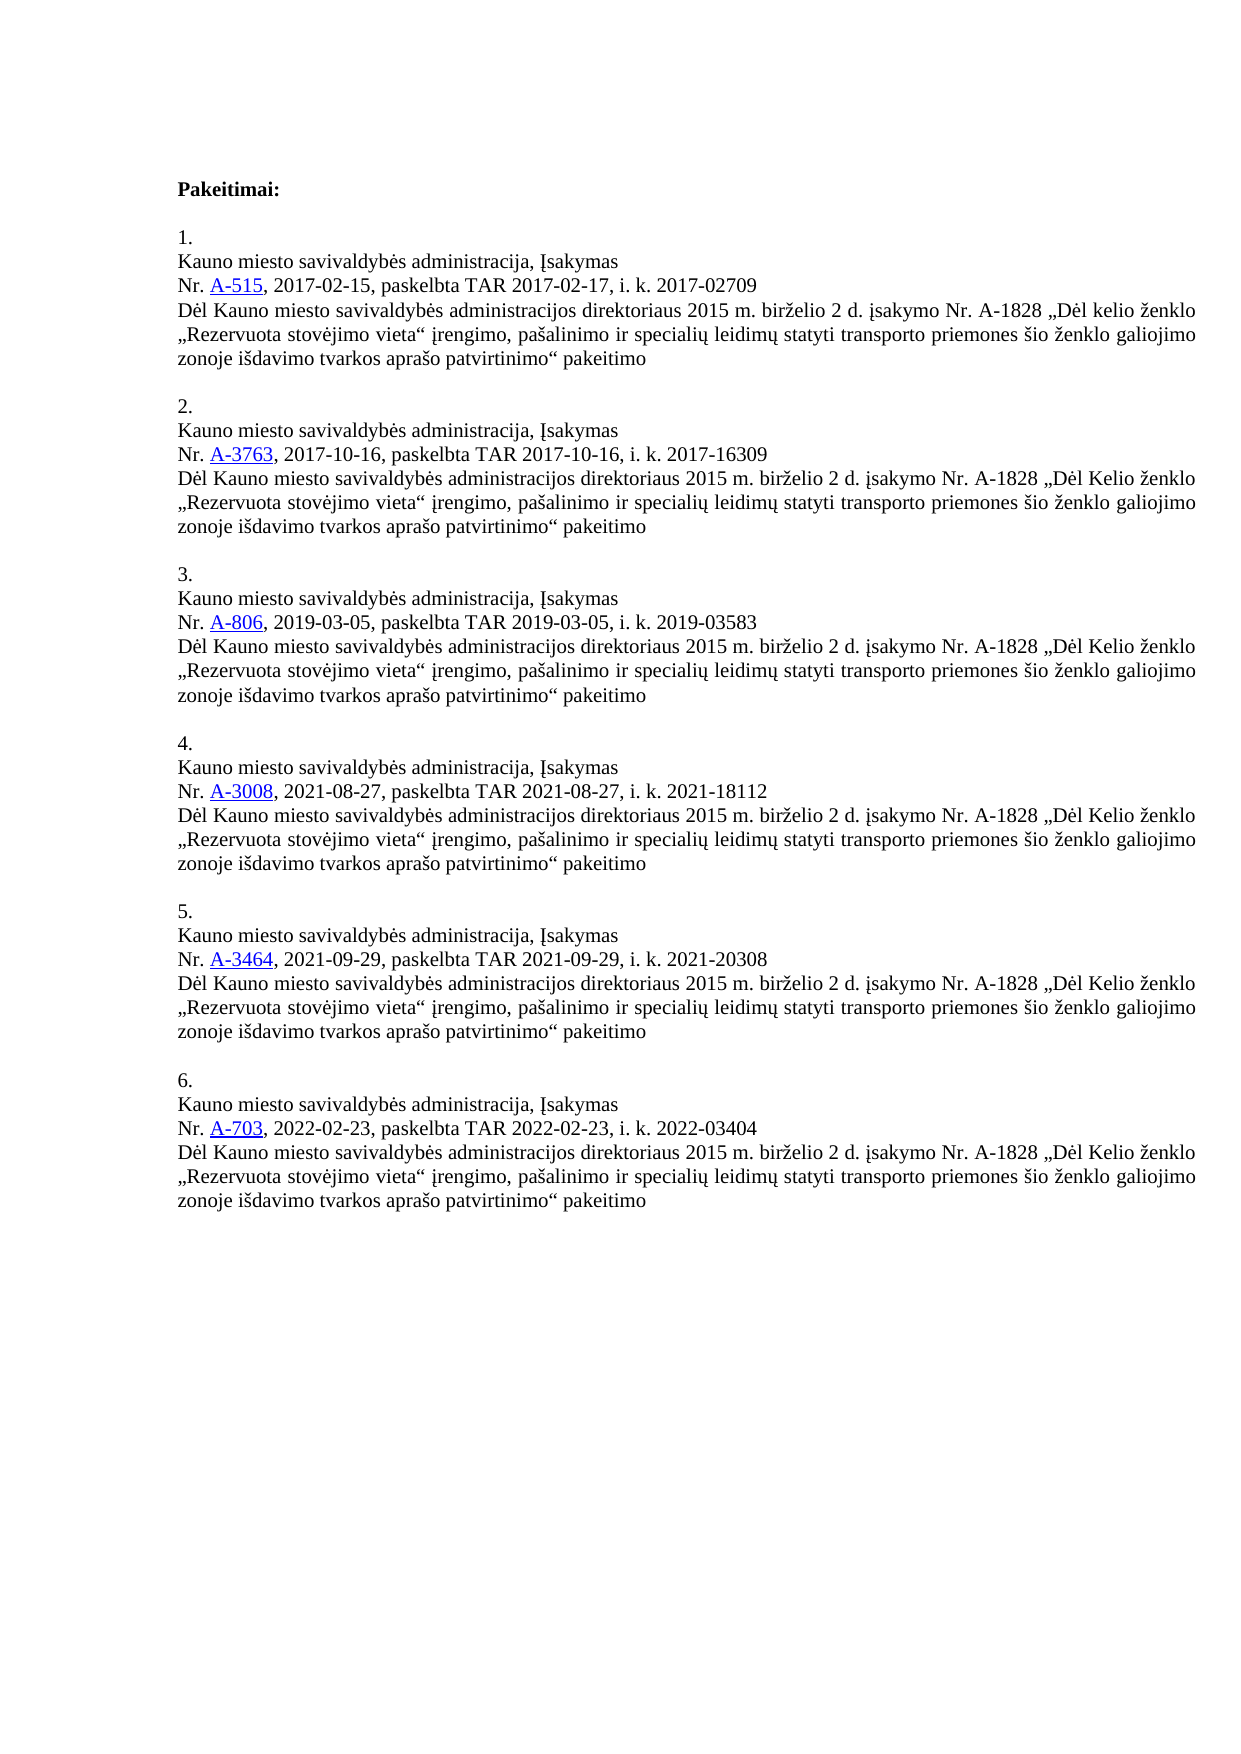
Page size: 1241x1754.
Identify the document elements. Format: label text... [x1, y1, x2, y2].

text Nr. A-3464, 2021-09-29, paskelbta TAR 2021-09-29, i. k. 2021-20308 [177, 947, 1198, 971]
text Kauno miesto savivaldybės administracija, Įsakymas [177, 923, 1198, 947]
text 6. [177, 1067, 1198, 1092]
text Dėl Kauno miesto savivaldybės administracijos direktoriaus 2015 m. birželio 2 d. įsakymo Nr. A-1828 „Dėl Kelio ženklo „Rezervuota stovėjimo vieta“ įrengimo, pašalinimo ir specialių leidimų statyti transporto priemones šio ženklo galiojimo zonoje išdavimo tvarkos aprašo patvirtinimo“ pakeitimo [177, 971, 1198, 1043]
text Dėl Kauno miesto savivaldybės administracijos direktoriaus 2015 m. birželio 2 d. įsakymo Nr. A-1828 „Dėl Kelio ženklo „Rezervuota stovėjimo vieta“ įrengimo, pašalinimo ir specialių leidimų statyti transporto priemones šio ženklo galiojimo zonoje išdavimo tvarkos aprašo patvirtinimo“ pakeitimo [177, 1140, 1198, 1212]
text 5. [177, 899, 1198, 923]
text Nr. A-3763, 2017-10-16, paskelbta TAR 2017-10-16, i. k. 2017-16309 [177, 442, 1198, 466]
text 3. [177, 562, 1198, 586]
text Dėl Kauno miesto savivaldybės administracijos direktoriaus 2015 m. birželio 2 d. įsakymo Nr. A-1828 „Dėl Kelio ženklo „Rezervuota stovėjimo vieta“ įrengimo, pašalinimo ir specialių leidimų statyti transporto priemones šio ženklo galiojimo zonoje išdavimo tvarkos aprašo patvirtinimo“ pakeitimo [177, 466, 1198, 538]
text Kauno miesto savivaldybės administracija, Įsakymas [177, 755, 1198, 779]
text Dėl Kauno miesto savivaldybės administracijos direktoriaus 2015 m. birželio 2 d. įsakymo Nr. A-1828 „Dėl Kelio ženklo „Rezervuota stovėjimo vieta“ įrengimo, pašalinimo ir specialių leidimų statyti transporto priemones šio ženklo galiojimo zonoje išdavimo tvarkos aprašo patvirtinimo“ pakeitimo [177, 803, 1198, 875]
text Dėl Kauno miesto savivaldybės administracijos direktoriaus 2015 m. birželio 2 d. įsakymo Nr. A-1828 „Dėl kelio ženklo „Rezervuota stovėjimo vieta“ įrengimo, pašalinimo ir specialių leidimų statyti transporto priemones šio ženklo galiojimo zonoje išdavimo tvarkos aprašo patvirtinimo“ pakeitimo [177, 297, 1198, 370]
text 4. [177, 731, 1198, 755]
text 1. [177, 225, 1198, 249]
text Nr. A-703, 2022-02-23, paskelbta TAR 2022-02-23, i. k. 2022-03404 [177, 1116, 1198, 1140]
text Kauno miesto savivaldybės administracija, Įsakymas [177, 586, 1198, 610]
text Dėl Kauno miesto savivaldybės administracijos direktoriaus 2015 m. birželio 2 d. įsakymo Nr. A-1828 „Dėl Kelio ženklo „Rezervuota stovėjimo vieta“ įrengimo, pašalinimo ir specialių leidimų statyti transporto priemones šio ženklo galiojimo zonoje išdavimo tvarkos aprašo patvirtinimo“ pakeitimo [177, 634, 1198, 707]
text Kauno miesto savivaldybės administracija, Įsakymas [177, 418, 1198, 442]
text 2. [177, 394, 1198, 418]
text Nr. A-515, 2017-02-15, paskelbta TAR 2017-02-17, i. k. 2017-02709 [177, 273, 1198, 297]
text Kauno miesto savivaldybės administracija, Įsakymas [177, 249, 1198, 273]
text Kauno miesto savivaldybės administracija, Įsakymas [177, 1092, 1198, 1116]
text Pakeitimai: [177, 177, 1198, 201]
text Nr. A-3008, 2021-08-27, paskelbta TAR 2021-08-27, i. k. 2021-18112 [177, 779, 1198, 803]
text Nr. A-806, 2019-03-05, paskelbta TAR 2019-03-05, i. k. 2019-03583 [177, 610, 1198, 634]
